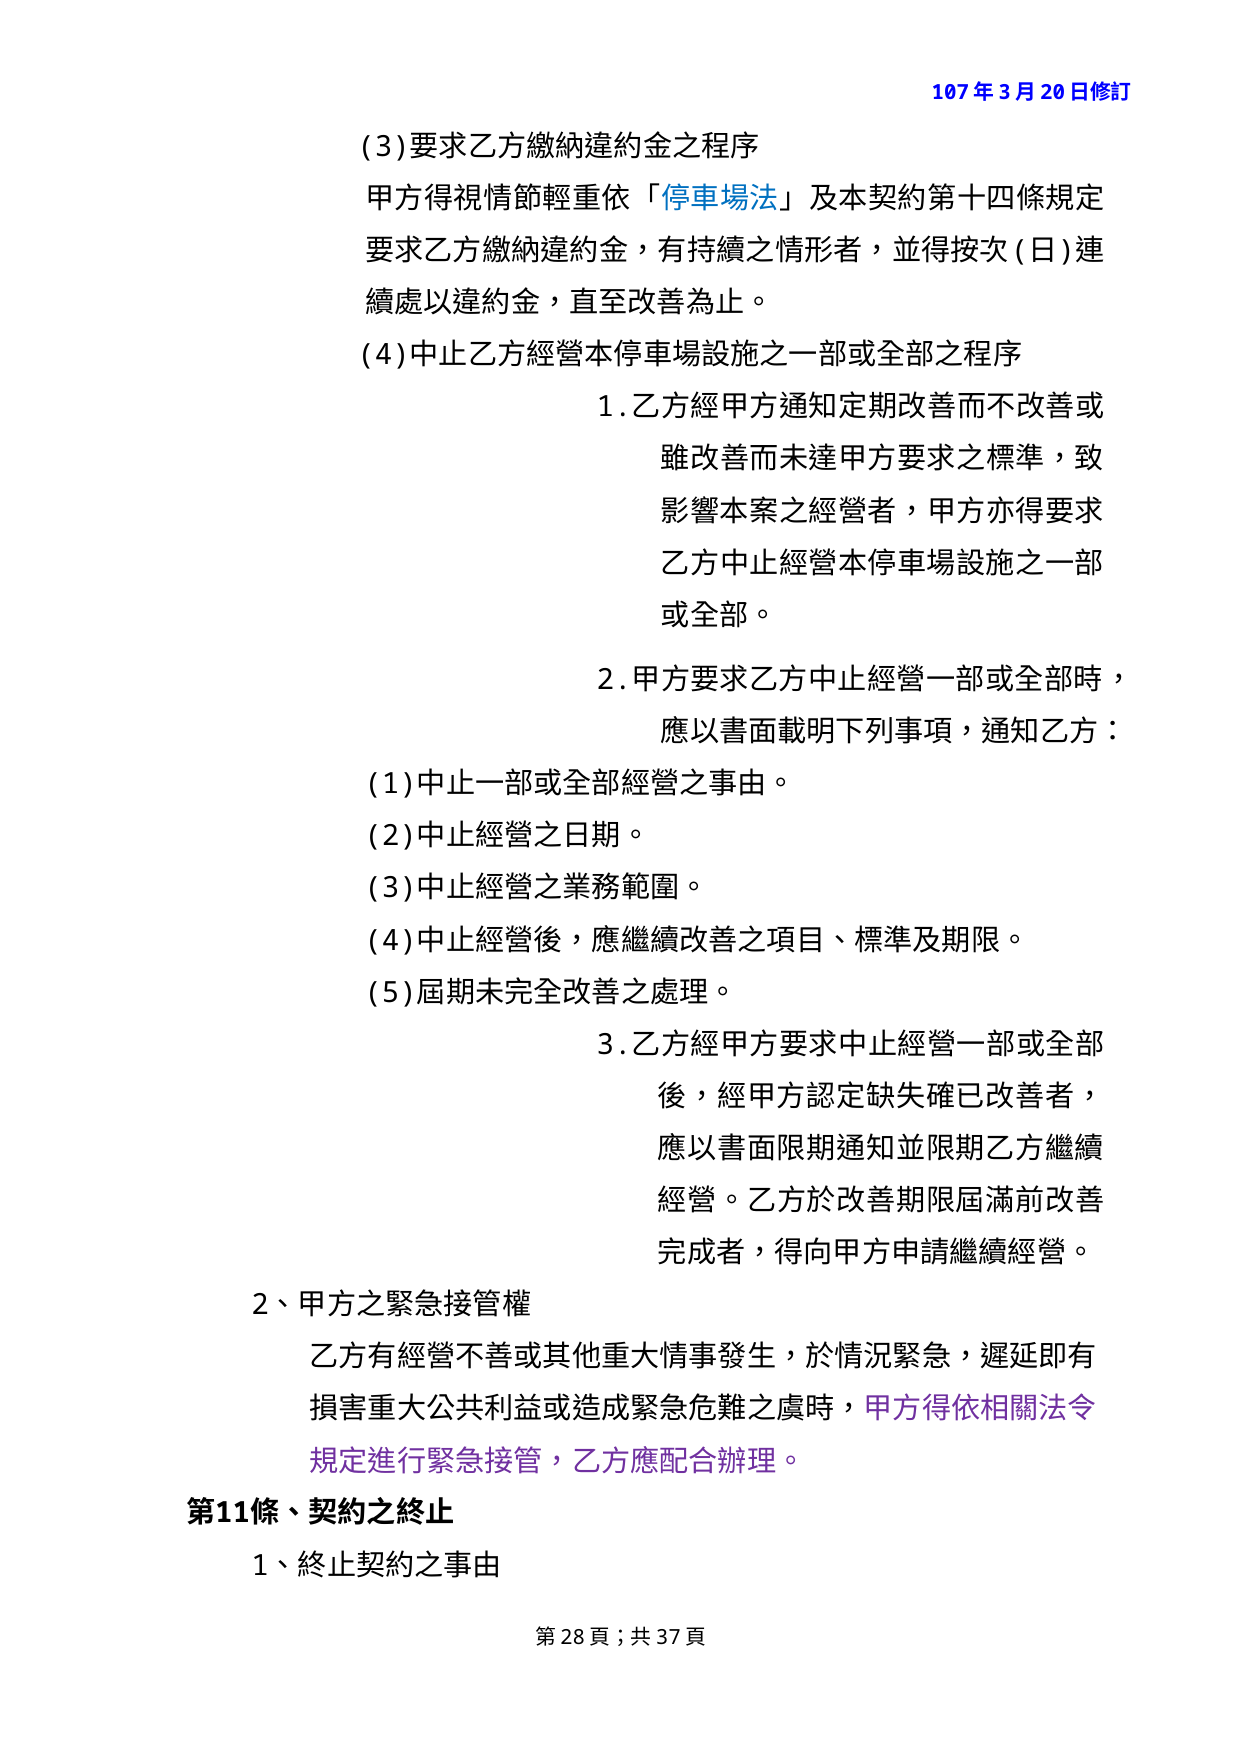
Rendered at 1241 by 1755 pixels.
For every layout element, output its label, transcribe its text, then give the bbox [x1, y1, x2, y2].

list 甲方之緊急接管權 [136, 1271, 1104, 1323]
list 中止經營後，應繼續改善之項目、標準及期限。 [364, 906, 1104, 958]
list 乙方經甲方要求中止經營一部或全部後，經甲方認定缺失確已改善者，應以書面限期通知並限期乙方繼續經營。乙方於改善期限屆滿前改善完成者，得向甲方申請繼續經營。 [596, 1011, 1104, 1271]
list 屆期未完全改善之處理。 [364, 958, 1104, 1011]
text 乙方有經營不善或其他重大情事發生，於情況緊急，遲延即有損害重大公共利益或造成緊急危難之虞時，甲方得依相關法令規定進行緊急接管，乙方應配合辦理。 [309, 1323, 1104, 1479]
list 要求乙方繳納違約金之程序 [357, 113, 1104, 165]
text 甲方得視情節輕重依「停車場法」及本契約第十四條規定要求乙方繳納違約金，有持續之情形者，並得按次(日)連續處以違約金，直至改善為止。 [365, 165, 1104, 321]
list 中止經營之日期。 [364, 802, 1104, 854]
list 甲方要求乙方中止經營一部或全部時，應以書面載明下列事項，通知乙方： [596, 646, 1104, 750]
list 乙方經甲方通知定期改善而不改善或雖改善而未達甲方要求之標準，致影響本案之經營者，甲方亦得要求乙方中止經營本停車場設施之一部或全部。 [596, 373, 1104, 633]
list 中止經營之業務範圍。 [364, 854, 1104, 906]
list 中止乙方經營本停車場設施之一部或全部之程序 [357, 321, 1104, 373]
list 中止一部或全部經營之事由。 [364, 750, 1104, 802]
list 契約之終止 [186, 1479, 1104, 1531]
list 終止契約之事由 [136, 1531, 1104, 1583]
